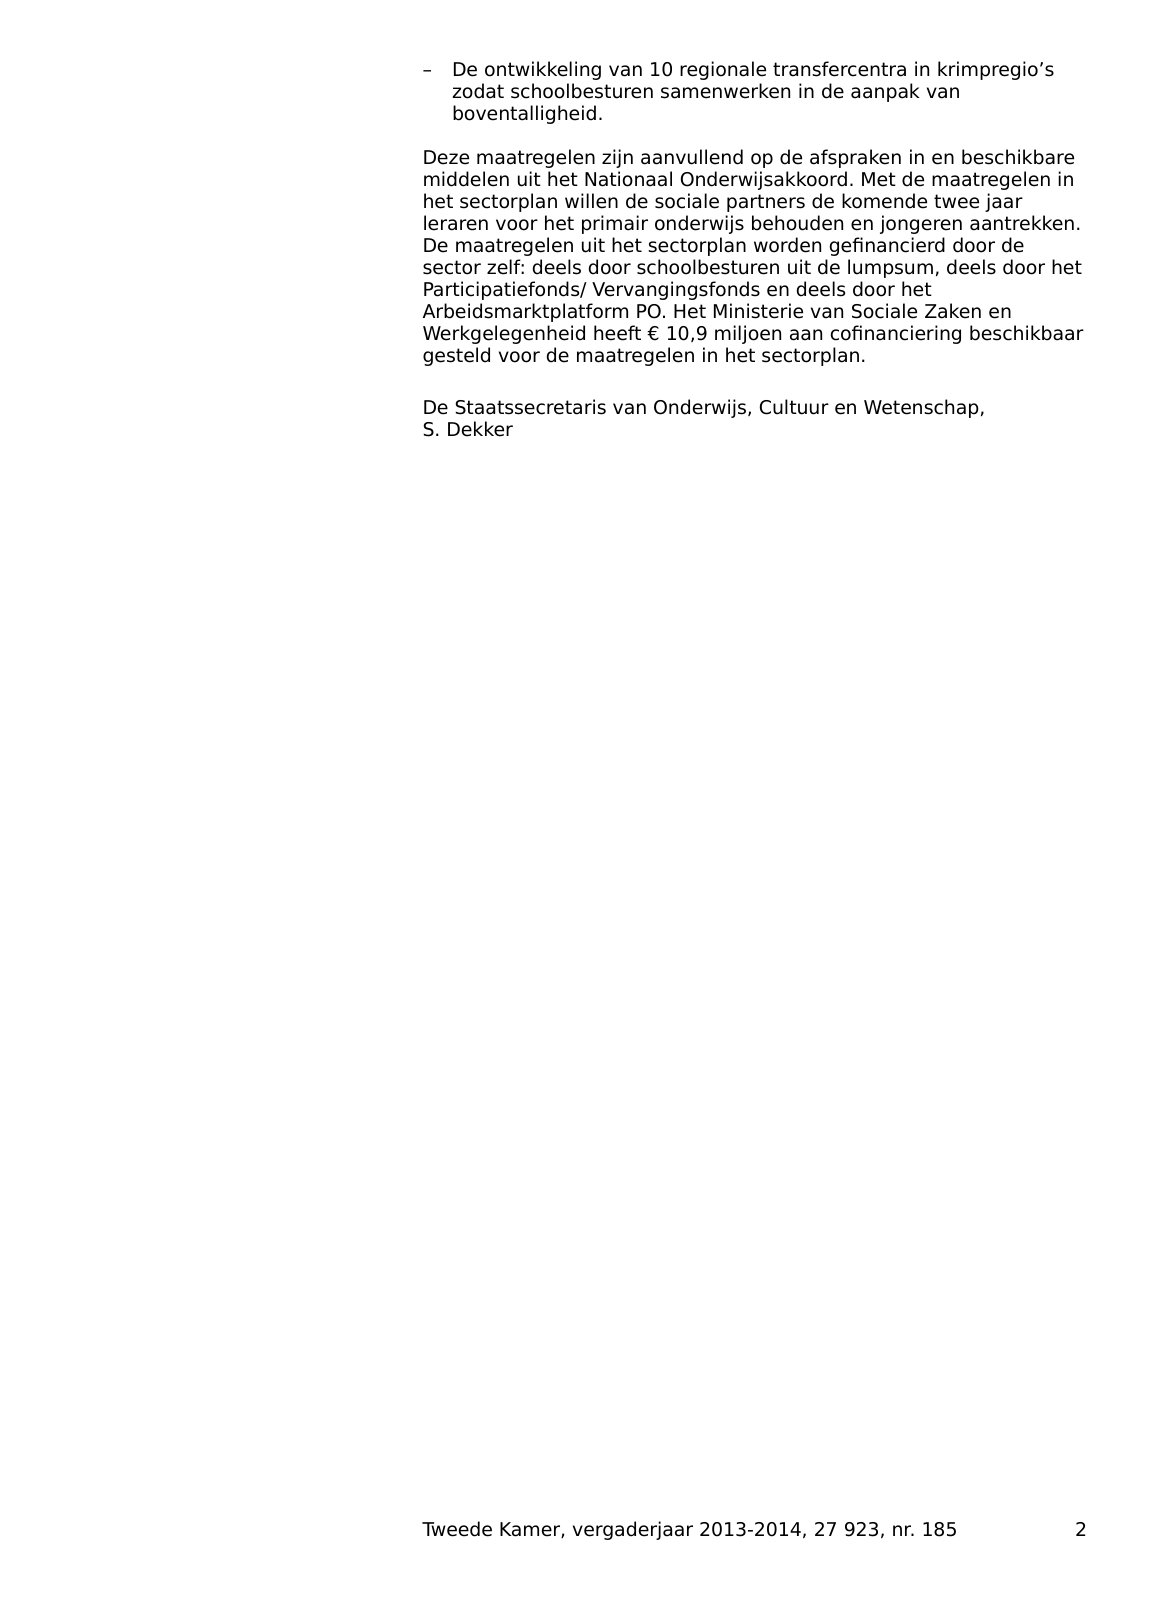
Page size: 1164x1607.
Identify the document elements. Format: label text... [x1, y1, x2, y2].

text – De ontwikkeling van 10 regionale transfercentra in krimpregio’s zodat schoolbesturen samenwerken in de aanpak van boventalligheid. [422, 59, 1087, 125]
text Deze maatregelen zijn aanvullend op de afspraken in en beschikbare middelen uit het Nationaal Onderwijsakkoord. Met de maatregelen in het sectorplan willen de sociale partners de komende twee jaar leraren voor het primair onderwijs behouden en jongeren aantrekken. De maatregelen uit het sectorplan worden gefinancierd door de sector zelf: deels door schoolbesturen uit de lumpsum, deels door het Participatiefonds/ Vervangingsfonds en deels door het Arbeidsmarktplatform PO. Het Ministerie van Sociale Zaken en Werkgelegenheid heeft € 10,9 miljoen aan cofinanciering beschikbaar gesteld voor de maatregelen in het sectorplan. [422, 147, 1087, 367]
text De Staatssecretaris van Onderwijs, Cultuur en Wetenschap, S. Dekker [422, 397, 1087, 441]
